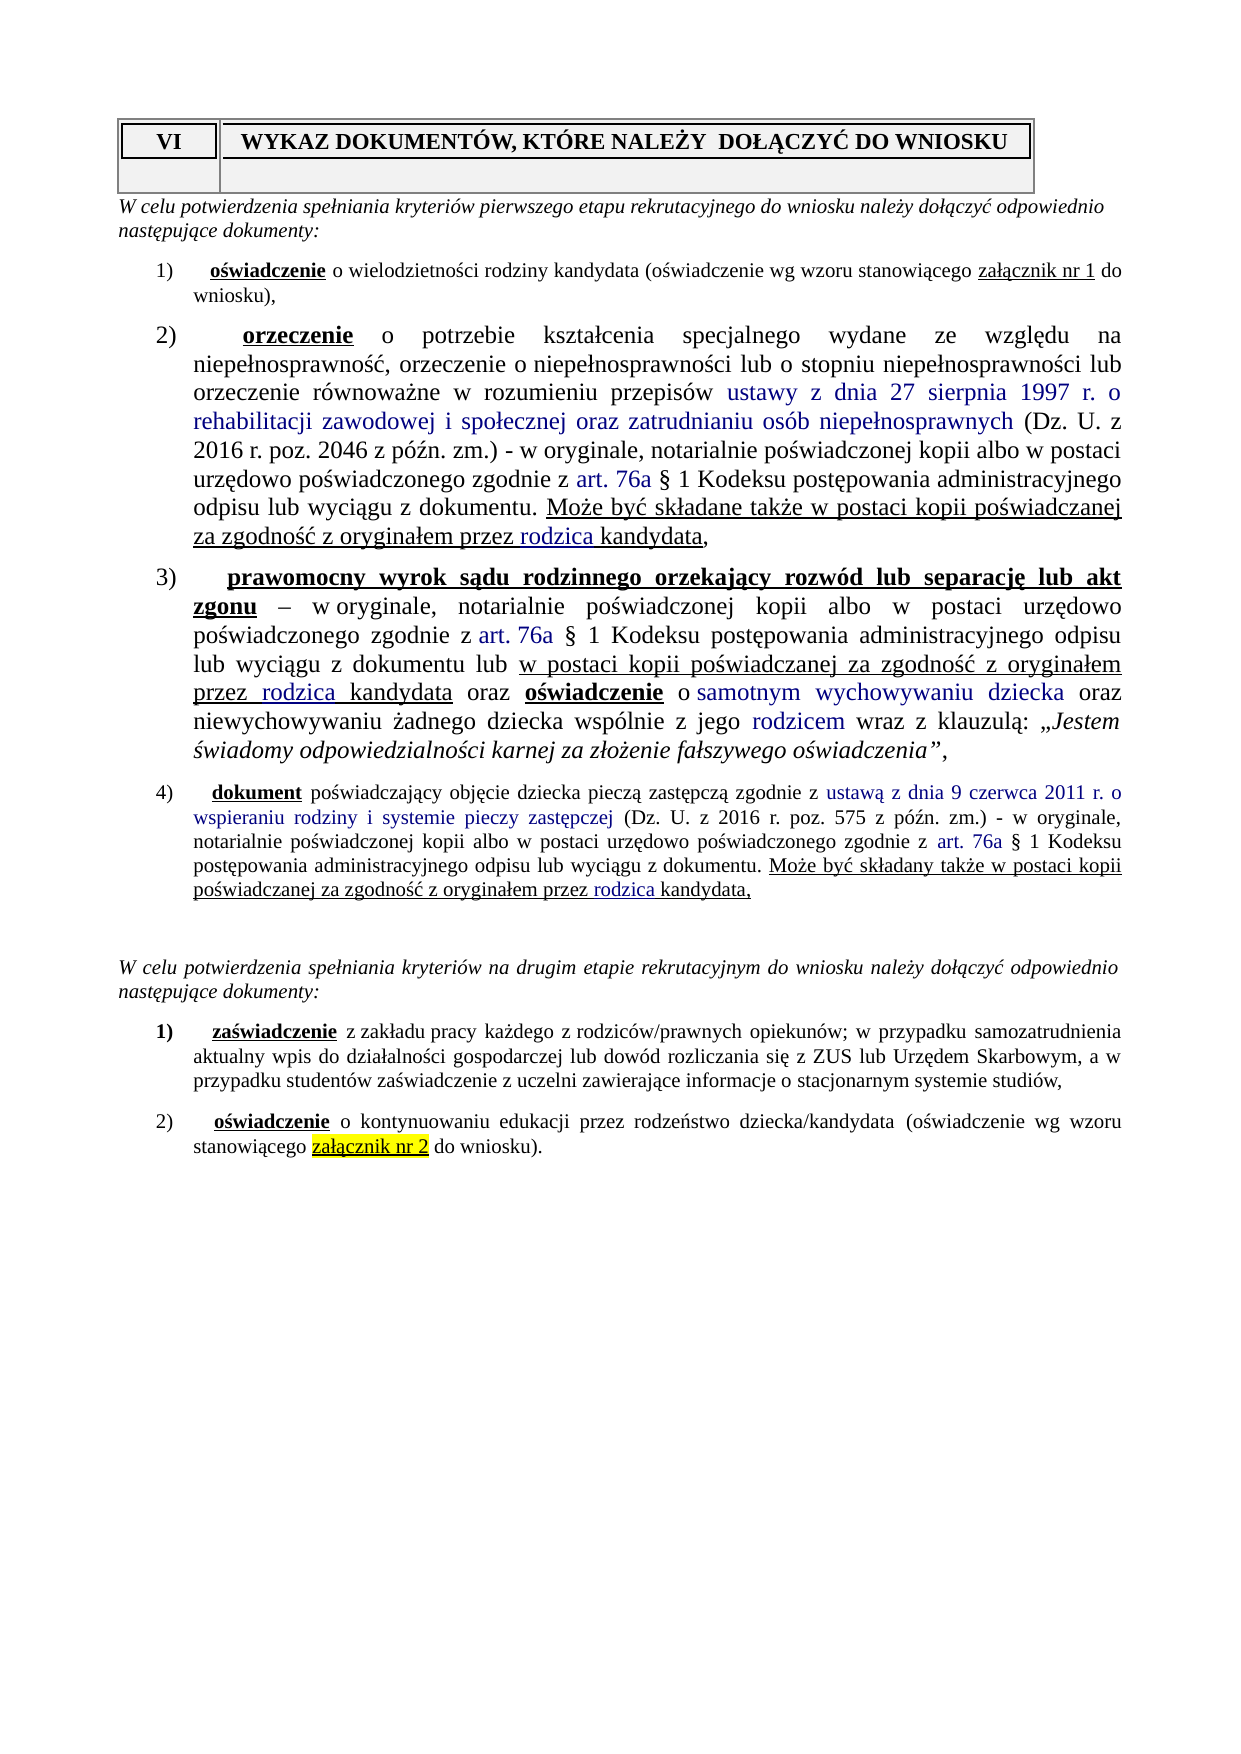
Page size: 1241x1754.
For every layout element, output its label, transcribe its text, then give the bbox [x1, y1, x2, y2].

text 2) oświadczenie o kontynuowaniu edukacji przez rodzeństwo dziecka/kandydata (oświadczenie wg wzoru stanowiącego załącznik nr 2 do wniosku). [156, 1105, 1122, 1158]
text 2) orzeczenie o potrzebie kształcenia specjalnego wydane ze względu na niepełnosprawność, orzeczenie o niepełnosprawności lub o stopniu niepełnosprawności lub orzeczenie równoważne w rozumieniu przepisów ustawy z dnia 27 sierpnia 1997 r. o rehabilitacji zawodowej i społecznej oraz zatrudnianiu osób niepełnosprawnych (Dz. U. z 2016 r. poz. 2046 z późn. zm.) - w oryginale, notarialnie poświadczonej kopii albo w postaci urzędowo poświadczonego zgodnie z art. 76a § 1 Kodeksu postępowania administracyjnego odpisu lub wyciągu z dokumentu. Może być składane także w postaci kopii poświadczanej za zgodność z oryginałem przez rodzica kandydata, [156, 320, 1122, 550]
table_header WYKAZ DOKUMENTÓW, KTÓRE NALEŻY DOŁĄCZYĆ DO WNIOSKU [221, 120, 1033, 192]
text W celu potwierdzenia spełniania kryteriów pierwszego etapu rekrutacyjnego do wniosku należy dołączyć odpowiednio następujące dokumenty: [118, 194, 1122, 242]
text 1) zaświadczenie z zakładu pracy każdego z rodziców/prawnych opiekunów; w przypadku samozatrudnienia aktualny wpis do działalności gospodarczej lub dowód rozliczania się z ZUS lub Urzędem Skarbowym, a w przypadku studentów zaświadczenie z uczelni zawierające informacje o stacjonarnym systemie studiów, [156, 1016, 1122, 1092]
text 1) oświadczenie o wielodzietności rodziny kandydata (oświadczenie wg wzoru stanowiącego załącznik nr 1 do wniosku), [156, 254, 1122, 307]
table_header VI [119, 120, 219, 192]
text 3) prawomocny wyrok sądu rodzinnego orzekający rozwód lub separację lub akt zgonu – w oryginale, notarialnie poświadczonej kopii albo w postaci urzędowo poświadczonego zgodnie z art. 76a § 1 Kodeksu postępowania administracyjnego odpisu lub wyciągu z dokumentu lub w postaci kopii poświadczanej za zgodność z oryginałem przez rodzica kandydata oraz oświadczenie o samotnym wychowywaniu dziecka oraz niewychowywaniu żadnego dziecka wspólnie z jego rodzicem wraz z klauzulą: „Jestem świadomy odpowiedzialności karnej za złożenie fałszywego oświadczenia”, [156, 562, 1122, 764]
text 4) dokument poświadczający objęcie dziecka pieczą zastępczą zgodnie z ustawą z dnia 9 czerwca 2011 r. o wspieraniu rodziny i systemie pieczy zastępczej (Dz. U. z 2016 r. poz. 575 z późn. zm.) - w oryginale, notarialnie poświadczonej kopii albo w postaci urzędowo poświadczonego zgodnie z art. 76a § 1 Kodeksu postępowania administracyjnego odpisu lub wyciągu z dokumentu. Może być składany także w postaci kopii poświadczanej za zgodność z oryginałem przez rodzica kandydata, [156, 776, 1122, 901]
text W celu potwierdzenia spełniania kryteriów na drugim etapie rekrutacyjnym do wniosku należy dołączyć odpowiednio następujące dokumenty: [118, 955, 1122, 1003]
